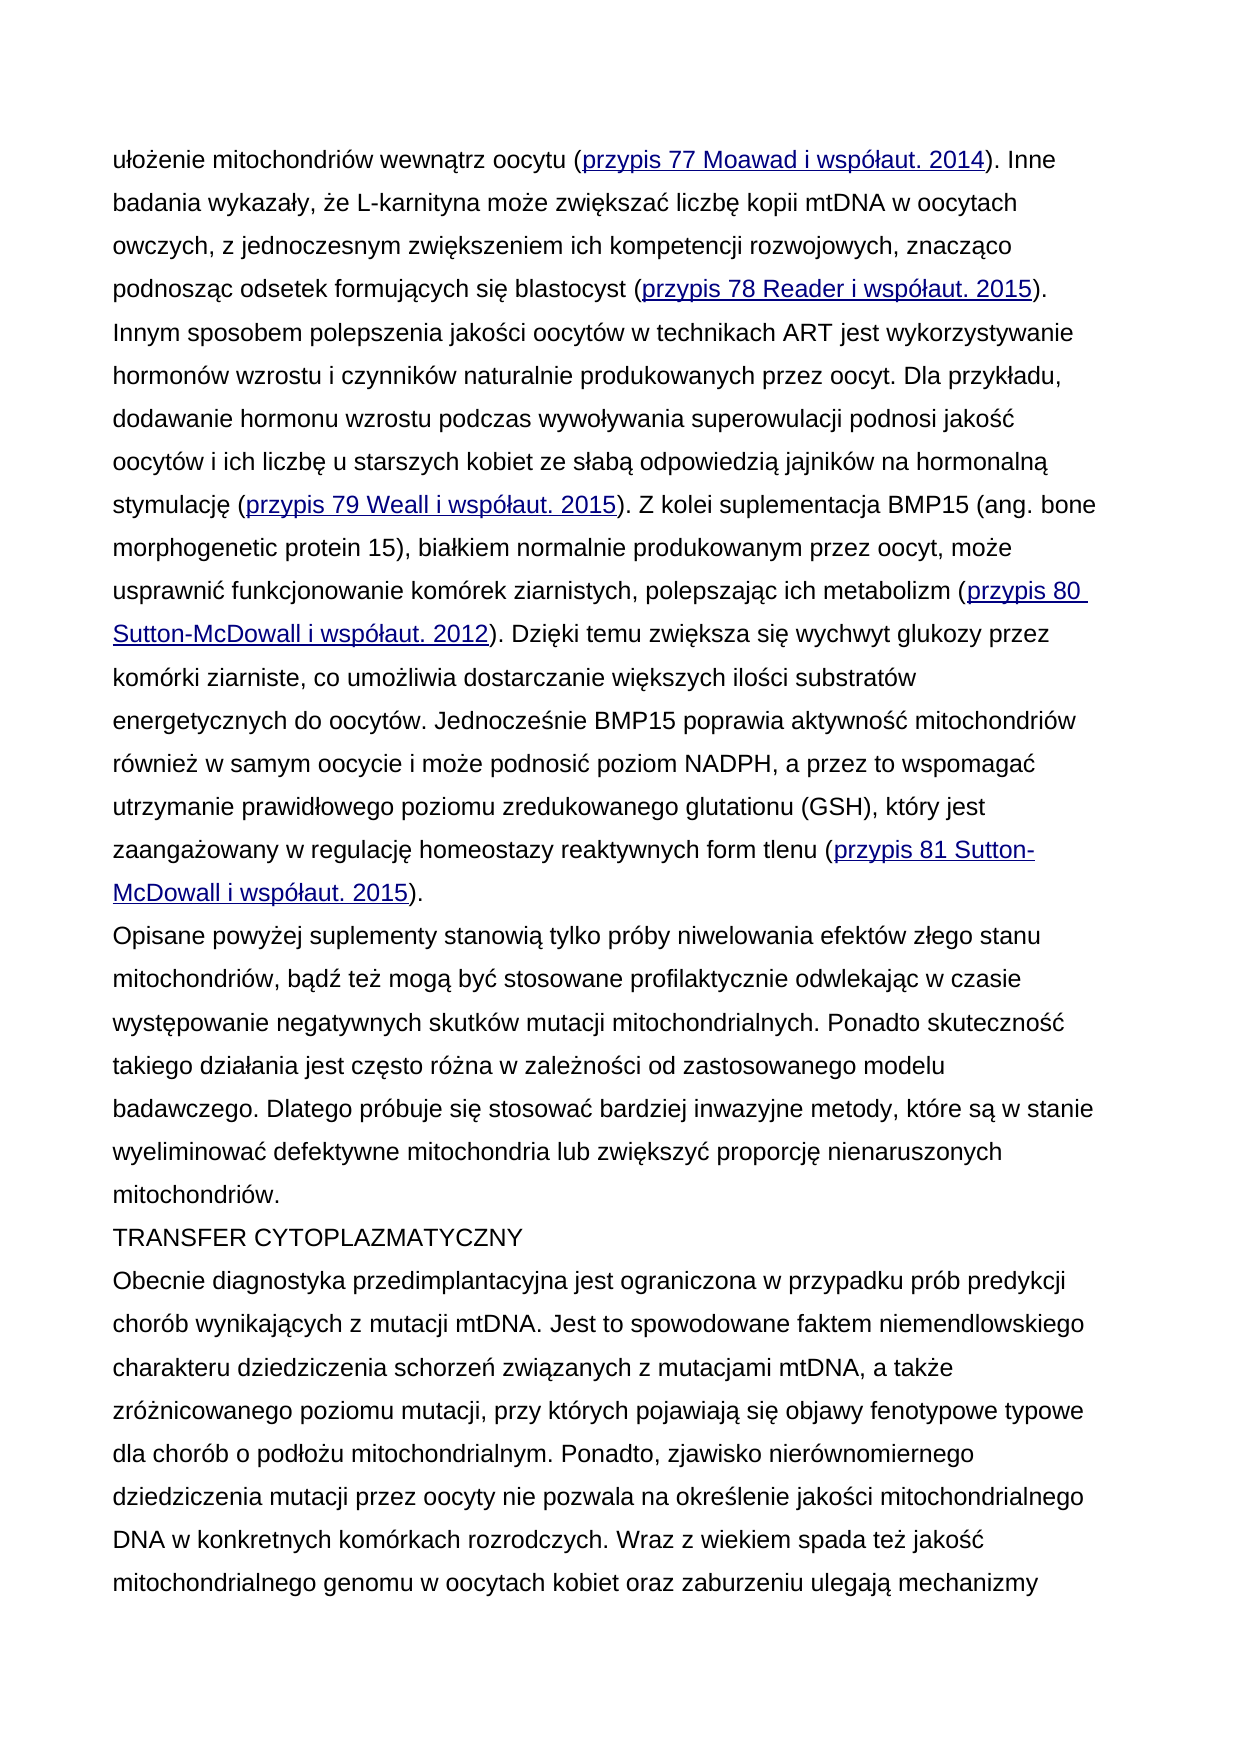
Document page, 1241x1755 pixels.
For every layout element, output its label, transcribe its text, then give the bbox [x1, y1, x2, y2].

subtitle TRANSFER CYTOPLAZMATYCZNY [112, 1223, 1098, 1252]
text Obecnie diagnostyka przedimplantacyjna jest ograniczona w przypadku prób predykcji chorób wynikających z mutacji mtDNA. Jest to spowodowane faktem niemendlowskiego charakteru dziedziczenia schorzeń związanych z mutacjami mtDNA, a także zróżnicowanego poziomu mutacji, przy których pojawiają się objawy fenotypowe typowe dla chorób o podłożu mitochondrialnym. Ponadto, zjawisko nierównomiernego dziedziczenia mutacji przez oocyty nie pozwala na określenie jakości mitochondrialnego DNA w konkretnych komórkach rozrodczych. Wraz z wiekiem spada też jakość mitochondrialnego genomu w oocytach kobiet oraz zaburzeniu ulegają mechanizmy [112, 1266, 1098, 1597]
text ułożenie mitochondriów wewnątrz oocytu (przypis 77 Moawad i współaut. 2014). Inne badania wykazały, że L-karnityna może zwiększać liczbę kopii mtDNA w oocytach owczych, z jednoczesnym zwiększeniem ich kompetencji rozwojowych, znacząco podnosząc odsetek formujących się blastocyst (przypis 78 Reader i współaut. 2015). Innym sposobem polepszenia jakości oocytów w technikach ART jest wykorzystywanie hormonów wzrostu i czynników naturalnie produkowanych przez oocyt. Dla przykładu, dodawanie hormonu wzrostu podczas wywoływania superowulacji podnosi jakość oocytów i ich liczbę u starszych kobiet ze słabą odpowiedzią jajników na hormonalną stymulację (przypis 79 Weall i współaut. 2015). Z kolei suplementacja BMP15 (ang. bone morphogenetic protein 15), białkiem normalnie produkowanym przez oocyt, może usprawnić funkcjonowanie komórek ziarnistych, polepszając ich metabolizm (przypis 80 Sutton-McDowall i współaut. 2012). Dzięki temu zwiększa się wychwyt glukozy przez komórki ziarniste, co umożliwia dostarczanie większych ilości substratów energetycznych do oocytów. Jednocześnie BMP15 poprawia aktywność mitochondriów również w samym oocycie i może podnosić poziom NADPH, a przez to wspomagać utrzymanie prawidłowego poziomu zredukowanego glutationu (GSH), który jest zaangażowany w regulację homeostazy reaktywnych form tlenu (przypis 81 Sutton-McDowall i współaut. 2015). [112, 145, 1098, 907]
text Opisane powyżej suplementy stanowią tylko próby niwelowania efektów złego stanu mitochondriów, bądź też mogą być stosowane profilaktycznie odwlekając w czasie występowanie negatywnych skutków mutacji mitochondrialnych. Ponadto skuteczność takiego działania jest często różna w zależności od zastosowanego modelu badawczego. Dlatego próbuje się stosować bardziej inwazyjne metody, które są w stanie wyeliminować defektywne mitochondria lub zwiększyć proporcję nienaruszonych mitochondriów. [112, 921, 1098, 1209]
